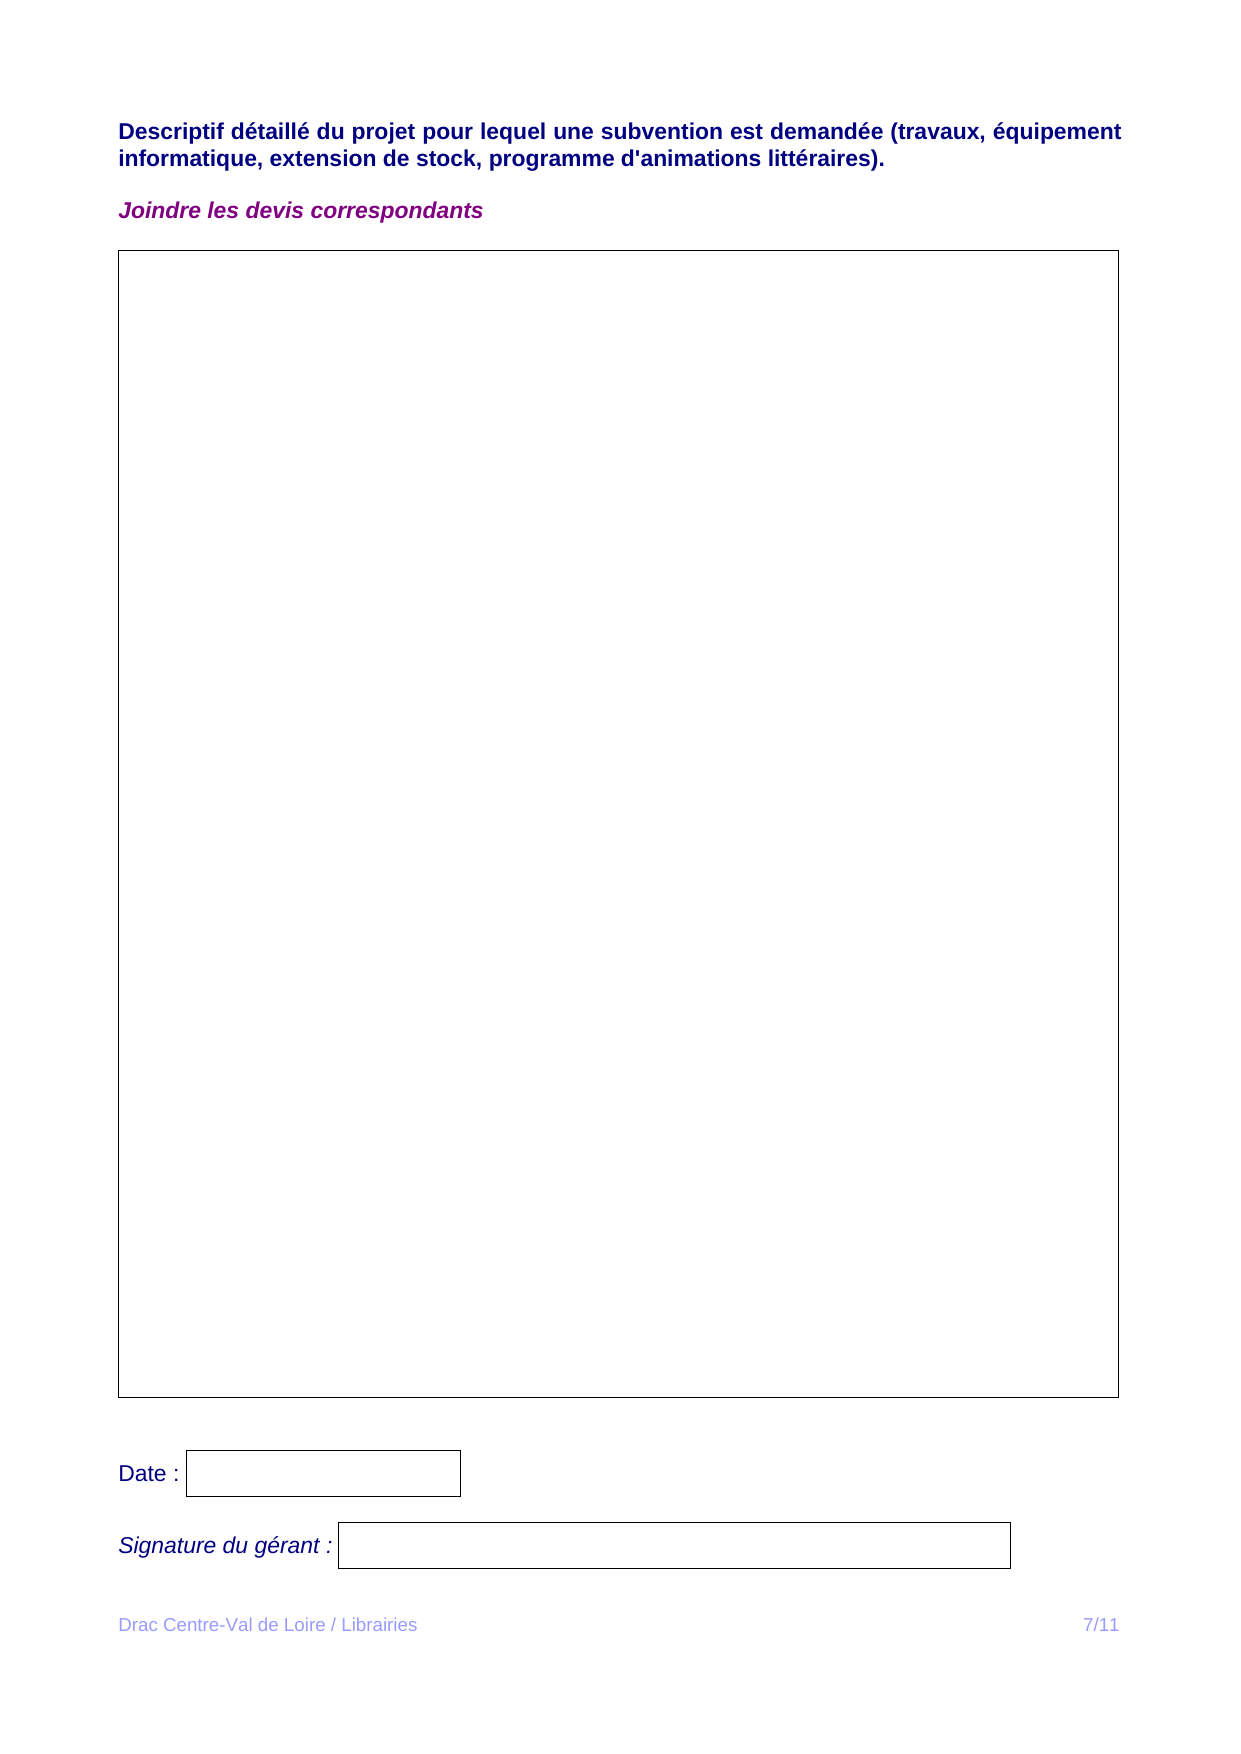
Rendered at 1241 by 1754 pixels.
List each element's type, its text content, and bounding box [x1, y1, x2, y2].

text [461, 1450, 1152, 1496]
text [1011, 1522, 1152, 1568]
text Date : [118, 1450, 186, 1496]
text Signature du gérant : [118, 1522, 338, 1568]
text Descriptif détaillé du projet pour lequel une subvention est demandée (travaux, équipement informatique, extension de stock, programme d'animations littéraires). [118, 118, 1122, 171]
text Joindre les devis correspondants [118, 197, 1152, 223]
